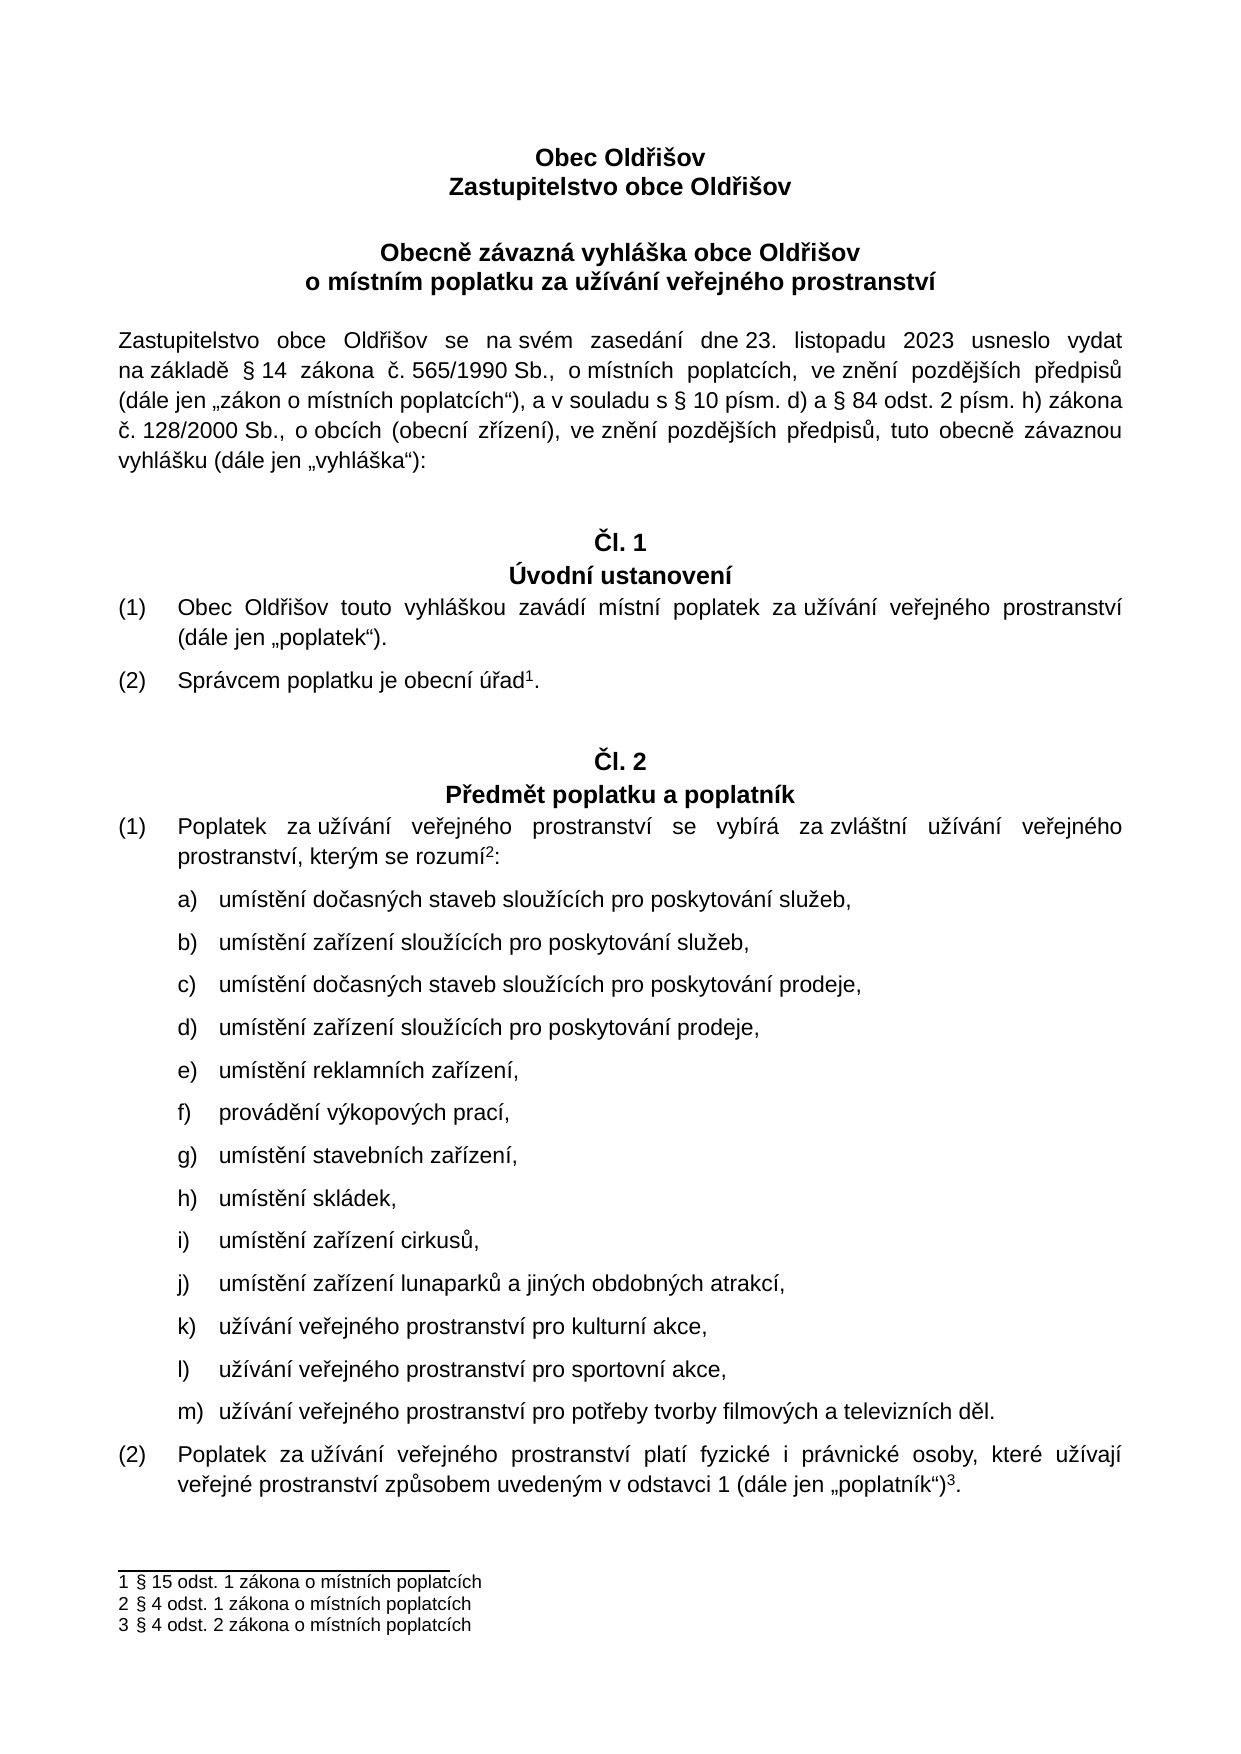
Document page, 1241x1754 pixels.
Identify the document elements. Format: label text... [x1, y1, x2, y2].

subtitle Čl. 1 Úvodní ustanovení [118, 528, 1122, 589]
list Poplatek za užívání veřejného prostranství se vybírá za zvláštní užívání veřejného prostranství, kterým se rozumí: [118, 813, 1122, 869]
list Správcem poplatku je obecní úřad. [118, 667, 1122, 693]
list umístění zařízení sloužících pro poskytování prodeje, [177, 1014, 1122, 1040]
list umístění dočasných staveb sloužících pro poskytování prodeje, [177, 971, 1122, 998]
list provádění výkopových prací, [177, 1099, 1122, 1126]
list užívání veřejného prostranství pro potřeby tvorby filmových a televizních děl. [177, 1398, 1122, 1425]
list umístění zařízení lunaparků a jiných obdobných atrakcí, [177, 1270, 1122, 1297]
list umístění skládek, [177, 1185, 1122, 1211]
list užívání veřejného prostranství pro kulturní akce, [177, 1313, 1122, 1339]
list Obec Oldřišov touto vyhláškou zavádí místní poplatek za užívání veřejného prostranství (dále jen „poplatek“). [118, 594, 1122, 650]
subtitle Obecně závazná vyhláška obce Oldřišov o místním poplatku za užívání veřejného prostranství [118, 238, 1122, 295]
text Zastupitelstvo obce Oldřišov se na svém zasedání dne 23. listopadu 2023 usneslo vydat na základě § 14 zákona č. 565/1990 Sb., o místních poplatcích, ve znění pozdějších předpisů (dále jen „zákon o místních poplatcích“), a v souladu s § 10 písm. d) a § 84 odst. 2 písm. h) zákona č. 128/2000 Sb., o obcích (obecní zřízení), ve znění pozdějších předpisů, tuto obecně závaznou vyhlášku (dále jen „vyhláška“): [118, 327, 1122, 474]
list umístění dočasných staveb sloužících pro poskytování služeb, [177, 886, 1122, 912]
list § 4 odst. 2 zákona o místních poplatcích [118, 1614, 1122, 1635]
list § 4 odst. 1 zákona o místních poplatcích [118, 1592, 1122, 1614]
list užívání veřejného prostranství pro sportovní akce, [177, 1356, 1122, 1382]
text Obec Oldřišov Zastupitelstvo obce Oldřišov [118, 143, 1122, 201]
list umístění reklamních zařízení, [177, 1057, 1122, 1083]
list § 15 odst. 1 zákona o místních poplatcích [118, 1571, 1122, 1592]
list umístění stavebních zařízení, [177, 1142, 1122, 1168]
list umístění zařízení cirkusů, [177, 1227, 1122, 1254]
list Poplatek za užívání veřejného prostranství platí fyzické i právnické osoby, které užívají veřejné prostranství způsobem uvedeným v odstavci 1 (dále jen „poplatník“). [118, 1441, 1122, 1498]
subtitle Čl. 2 Předmět poplatku a poplatník [118, 747, 1122, 809]
list umístění zařízení sloužících pro poskytování služeb, [177, 928, 1122, 955]
